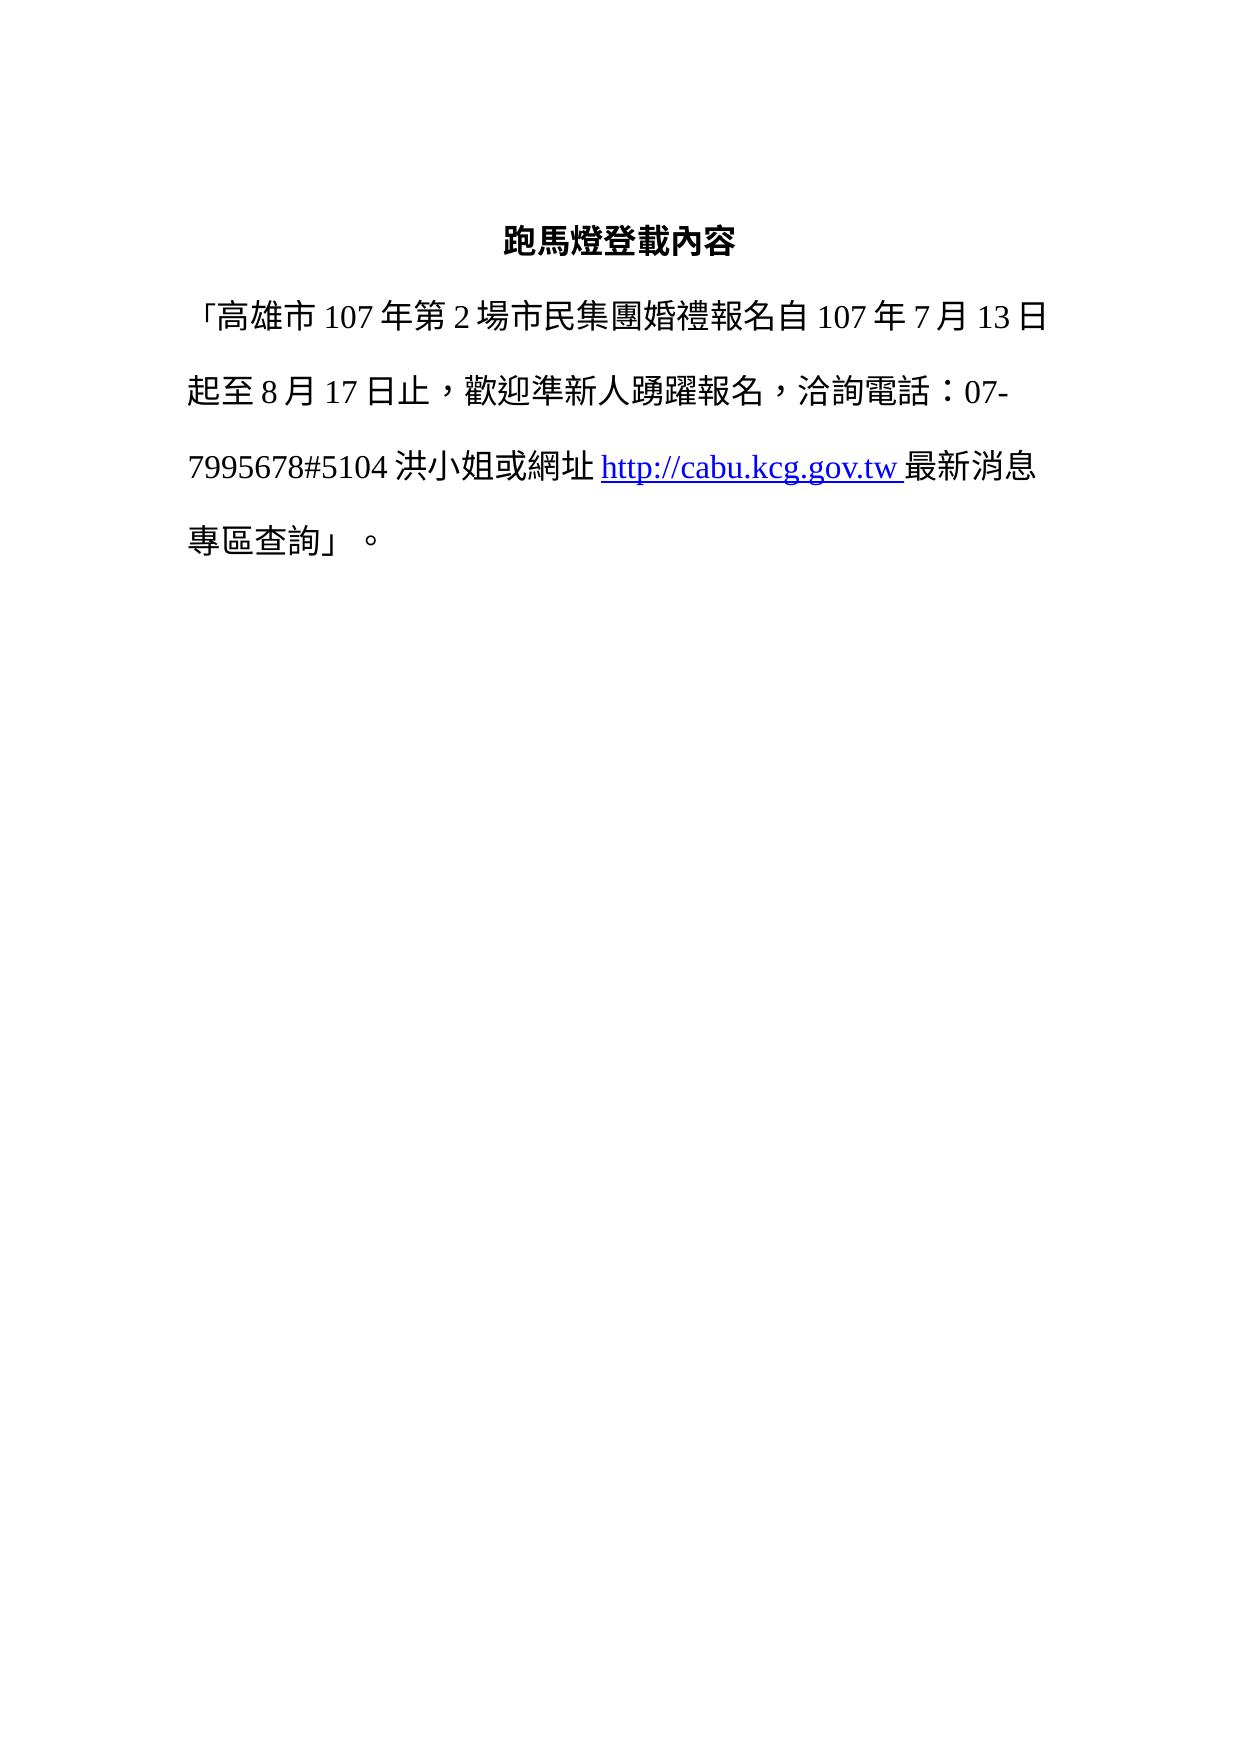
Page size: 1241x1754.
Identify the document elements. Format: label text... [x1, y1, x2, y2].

text 「高雄市107年第2場市民集團婚禮報名自107年7月13日起至8月17日止，歡迎準新人踴躍報名，洽詢電話：07-7995678#5104洪小姐或網址http://cabu.kcg.gov.tw最新消息專區查詢」。 [187, 277, 1053, 577]
text 跑馬燈登載內容 [187, 202, 1053, 277]
